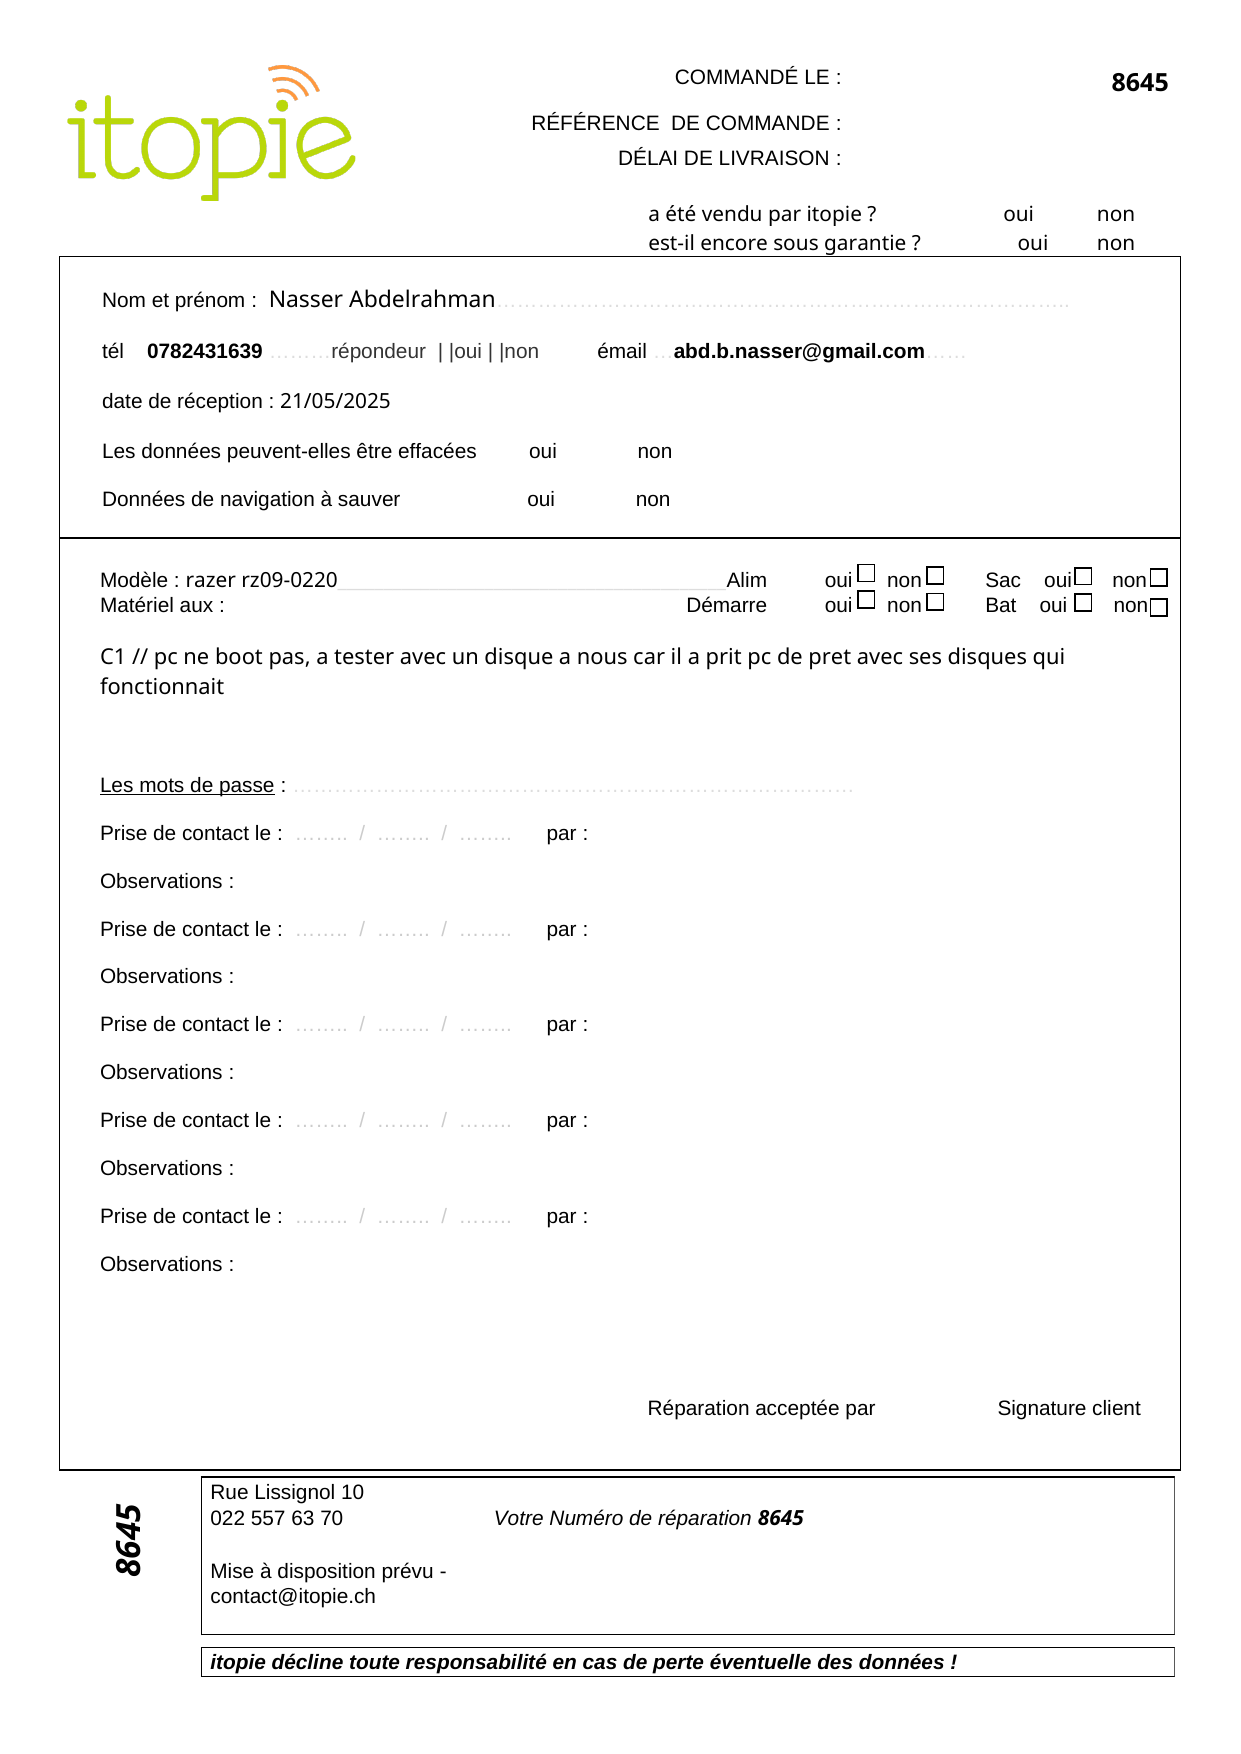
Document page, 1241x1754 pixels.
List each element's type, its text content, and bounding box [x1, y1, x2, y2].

text Observations : [60, 1249, 1180, 1276]
table_header Rue Lissignol 10 022 557 63 70 Votre Numéro de réparation 8645 Mise à disposition prévu - contact@itopie.ch [195, 1471, 1180, 1641]
text Les mots de passe : ……………………………………………………………………… [60, 769, 1180, 797]
text est-il encore sous garantie ? oui non [59, 228, 1181, 256]
text Observations : [60, 865, 1180, 892]
text Prise de contact le : …….. / …….. / …….. par : [60, 1201, 1180, 1228]
text Modèle : razer rz09-0220 Alim oui non Sac oui non [60, 562, 856, 590]
text a été vendu par itopie ? oui non [59, 199, 1181, 228]
table_cell RÉFÉRENCE DE COMMANDE : [490, 105, 847, 140]
table_cell [847, 105, 1180, 140]
text Matériel aux : Démarre oui non Bat oui non [60, 590, 1180, 617]
table_header 8645 [59, 1471, 195, 1683]
text Observations : [60, 961, 1180, 988]
table_cell DÉLAI DE LIVRAISON : [490, 140, 847, 175]
text Modèle : razer rz09-0220 Alim oui non Sac oui non [948, 562, 1180, 590]
text Données de navigation à sauver oui non [60, 484, 1180, 511]
text Prise de contact le : …….. / …….. / …….. par : [60, 817, 1180, 844]
text Prise de contact le : …….. / …….. / …….. par : [60, 1009, 1180, 1036]
text Réparation acceptée par Signature client [60, 1392, 1180, 1419]
text Observations : [60, 1057, 1180, 1084]
text Prise de contact le : …….. / …….. / …….. par : [60, 913, 1180, 940]
text Nom et prénom : Nasser Abdelrahman……………………………………………………………………….. [60, 280, 1180, 314]
table_header 8645 [847, 59, 1180, 104]
table_cell itopie décline toute responsabilité en cas de perte éventuelle des données ! [195, 1641, 1180, 1683]
text Modèle : razer rz09-0220 Alim oui non Sac oui non [879, 562, 925, 590]
text Prise de contact le : …….. / …….. / …….. par : [60, 1105, 1180, 1132]
picture [67, 65, 356, 201]
table_cell [847, 140, 1180, 175]
table_header COMMANDÉ LE : [490, 59, 847, 104]
text C1 // pc ne boot pas, a tester avec un disque a nous car il a prit pc de pret avec ses disques qui fonctionnait [60, 638, 1180, 701]
text Les données peuvent-elles être effacées oui non [60, 436, 1180, 463]
text Observations : [60, 1153, 1180, 1180]
text date de réception : 21/05/2025 [60, 383, 1180, 415]
text tél 0782431639 ………répondeur | |oui | |non émail …abd.b.nasser@gmail.com…… [60, 335, 1180, 362]
